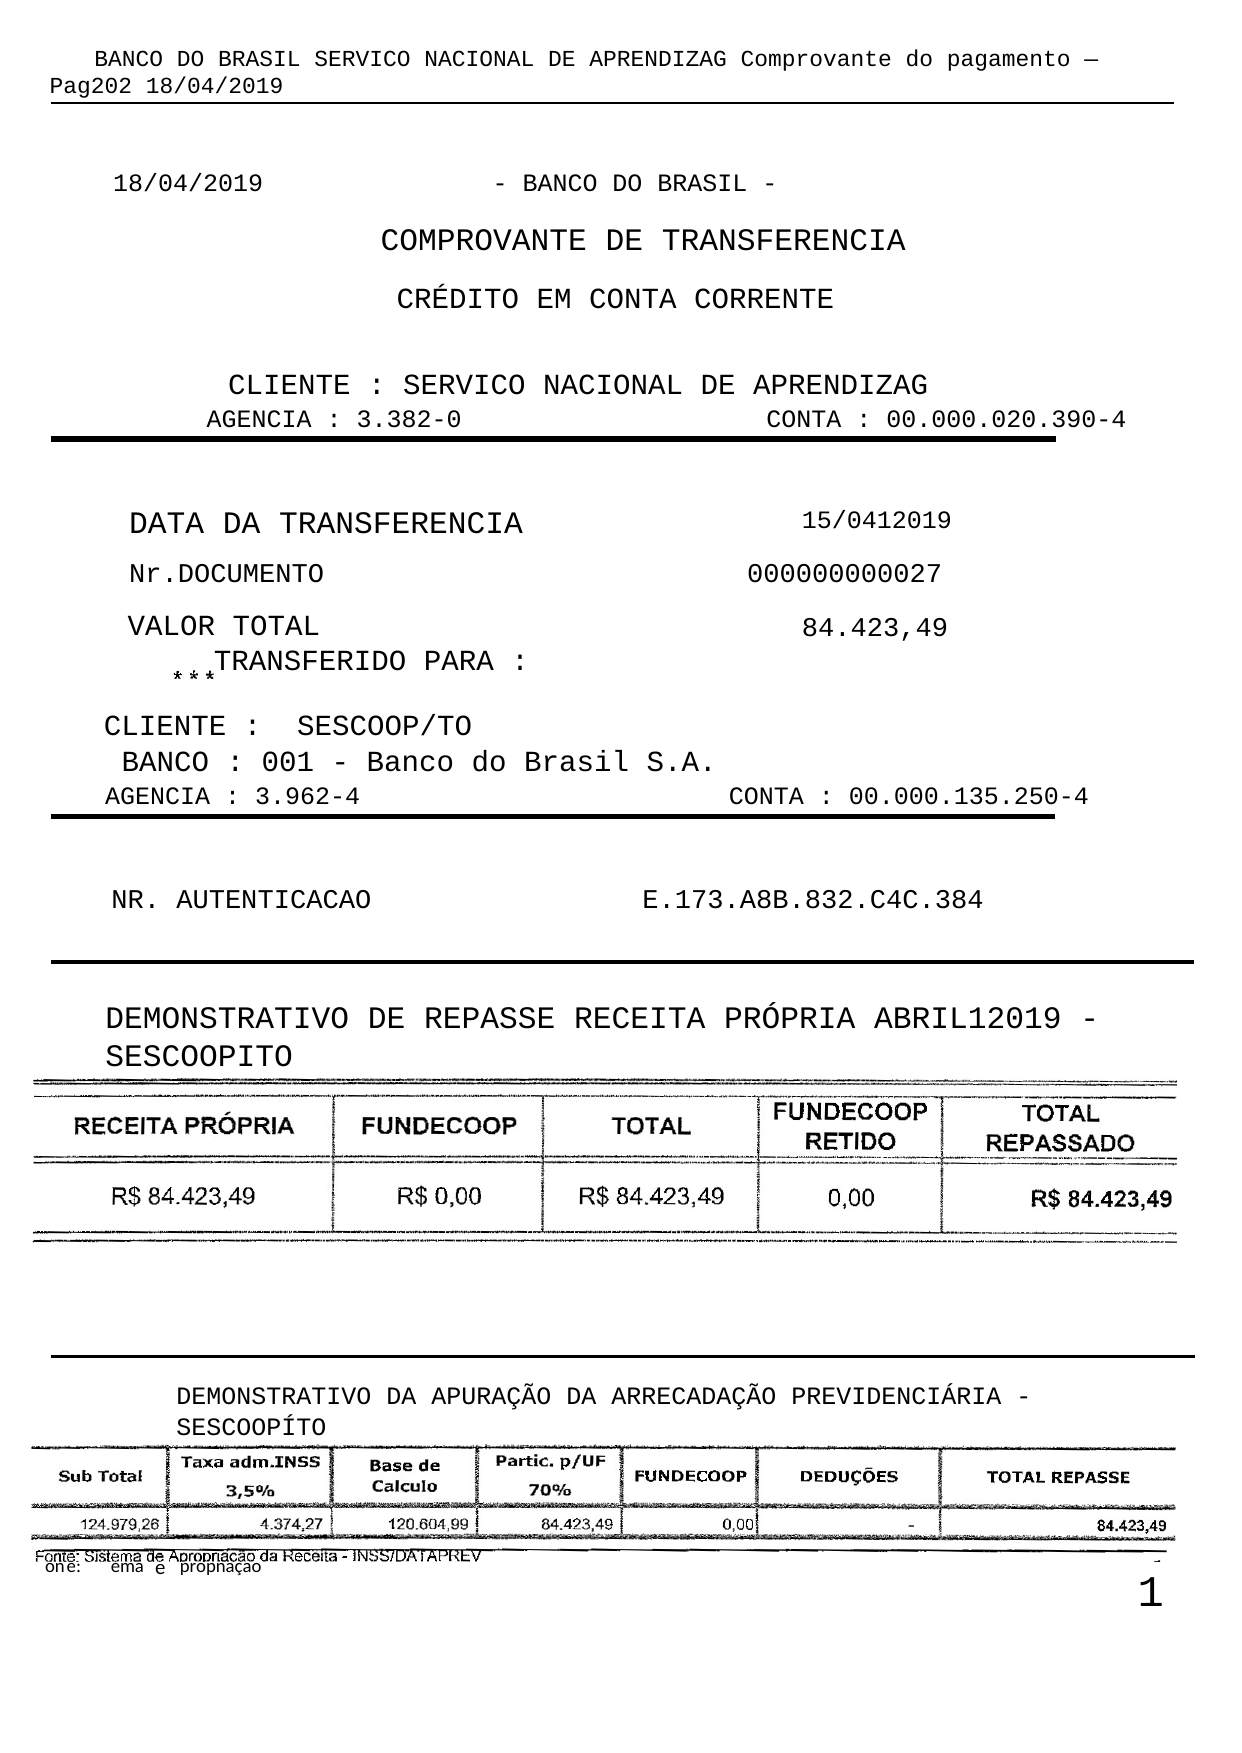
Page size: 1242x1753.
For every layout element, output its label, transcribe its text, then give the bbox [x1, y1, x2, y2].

text CRÉDITO EM CONTA CORRENTE [90, 284, 1140, 317]
subtitle NR. AUTENTICACAO E.173.A8B.832.C4C.384 [51, 886, 1178, 916]
subtitle AGENCIA : 3.962-4 CONTA : 00.000.135.250-4 [51, 783, 1178, 812]
subtitle DEMONSTRATIVO DA APURAÇÃO DA ARRECADAÇÃO PREVIDENCIÁRIA - SESCOOPÍTO [176, 1384, 1178, 1442]
text BANCO DO BRASIL SERVICO NACIONAL DE APRENDIZAG Comprovante do pagamento — Pag202 18/04/2019 [49, 47, 1178, 101]
subtitle AGENCIA : 3.382-0 CONTA : 00.000.020.390-4 [51, 406, 1178, 434]
text CLIENTE : SERVICO NACIONAL DE APRENDIZAG [228, 370, 1178, 403]
text CLIENTE : SESCOOP/TO [51, 711, 1178, 744]
subtitle 18/04/2019 - BANCO DO BRASIL - [51, 170, 1178, 198]
table_header 15/0412019 [684, 507, 951, 547]
table_cell 84.423,49 [684, 605, 951, 646]
text BANCO : 001 - Banco do Brasil S.A. [121, 747, 1178, 780]
table_cell VALOR TOTAL [128, 605, 684, 646]
subtitle COMPROVANTE DE TRANSFERENCIA [108, 224, 1178, 259]
table_header DATA DA TRANSFERENCIA [128, 507, 684, 547]
subtitle DEMONSTRATIVO DE REPASSE RECEITA PRÓPRIA ABRIL12019 - SESCOOPITO [105, 1002, 1178, 1076]
text 1 [51, 1570, 1164, 1620]
table_cell Nr.DOCUMENTO [128, 547, 684, 605]
text TRANSFERIDO PARA : [174, 646, 1178, 679]
table_cell 000000000027 [684, 547, 951, 605]
